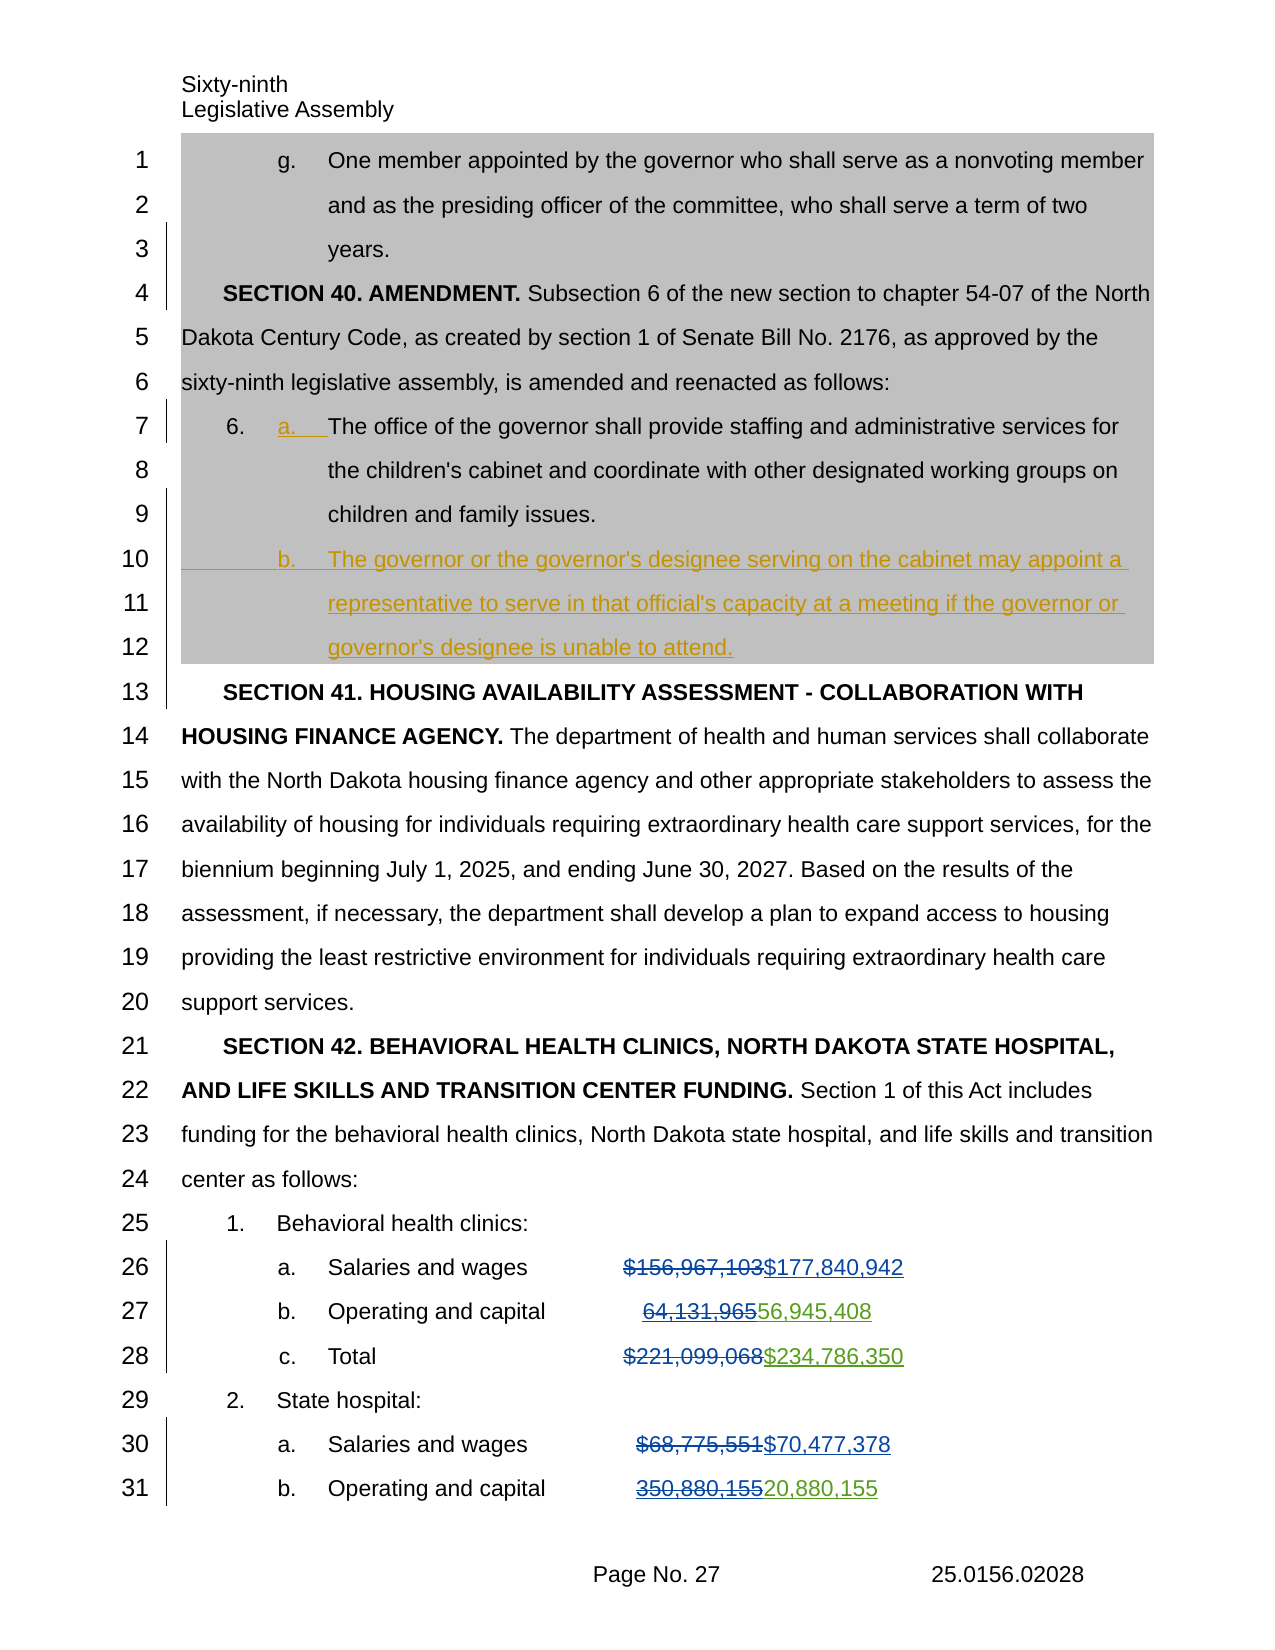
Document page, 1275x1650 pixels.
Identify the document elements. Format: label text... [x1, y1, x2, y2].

text SECTION 40. AMENDMENT. Subsection 6 of the new section to chapter 54‑07 of the North Dakota Century Code, as created by section 1 of Senate Bill No. 2176, as approved by the sixty-ninth legislative assembly, is amended and reenacted as follows: [181, 266, 1154, 399]
text SECTION 42. BEHAVIORAL HEALTH CLINICS, NORTH DAKOTA STATE HOSPITAL, AND LIFE SKILLS AND TRANSITION CENTER FUNDING. Section 1 of this Act includes funding for the behavioral health clinics, North Dakota state hospital, and life skills and transition center as follows: [181, 1019, 1154, 1196]
text b. Operating and capital 56,945,408 [181, 1284, 1154, 1329]
text 2. State hospital: [181, 1373, 1154, 1417]
text 1. Behavioral health clinics: [181, 1196, 1154, 1240]
text SECTION 41. HOUSING AVAILABILITY ASSESSMENT - COLLABORATION WITH HOUSING FINANCE AGENCY. The department of health and human services shall collaborate with the North Dakota housing finance agency and other appropriate stakeholders to assess the availability of housing for individuals requiring extraordinary health care support services, for the biennium beginning July 1, 2025, and ending June 30, 2027. Based on the results of the assessment, if necessary, the department shall develop a plan to expand access to housing providing the least restrictive environment for individuals requiring extraordinary health care support services. [181, 664, 1154, 1019]
text a. Salaries and wages $70,477,378 [181, 1417, 1154, 1461]
text g. One member appointed by the governor who shall serve as a nonvoting member and as the presiding officer of the committee, who shall serve a term of two years. [181, 133, 1154, 266]
text b. The governor or the governor's designee serving on the cabinet may appoint a representative to serve in that official's capacity at a meeting if the governor or governor's designee is unable to attend. [181, 532, 1154, 664]
text b. Operating and capital 20,880,155 [181, 1461, 1154, 1506]
text 6. a. The office of the governor shall provide staffing and administrative services for the children's cabinet and coordinate with other designated working groups on children and family issues. [181, 399, 1154, 532]
text c. Total $234,786,350 [181, 1329, 1154, 1373]
text a. Salaries and wages $177,840,942 [181, 1240, 1154, 1284]
